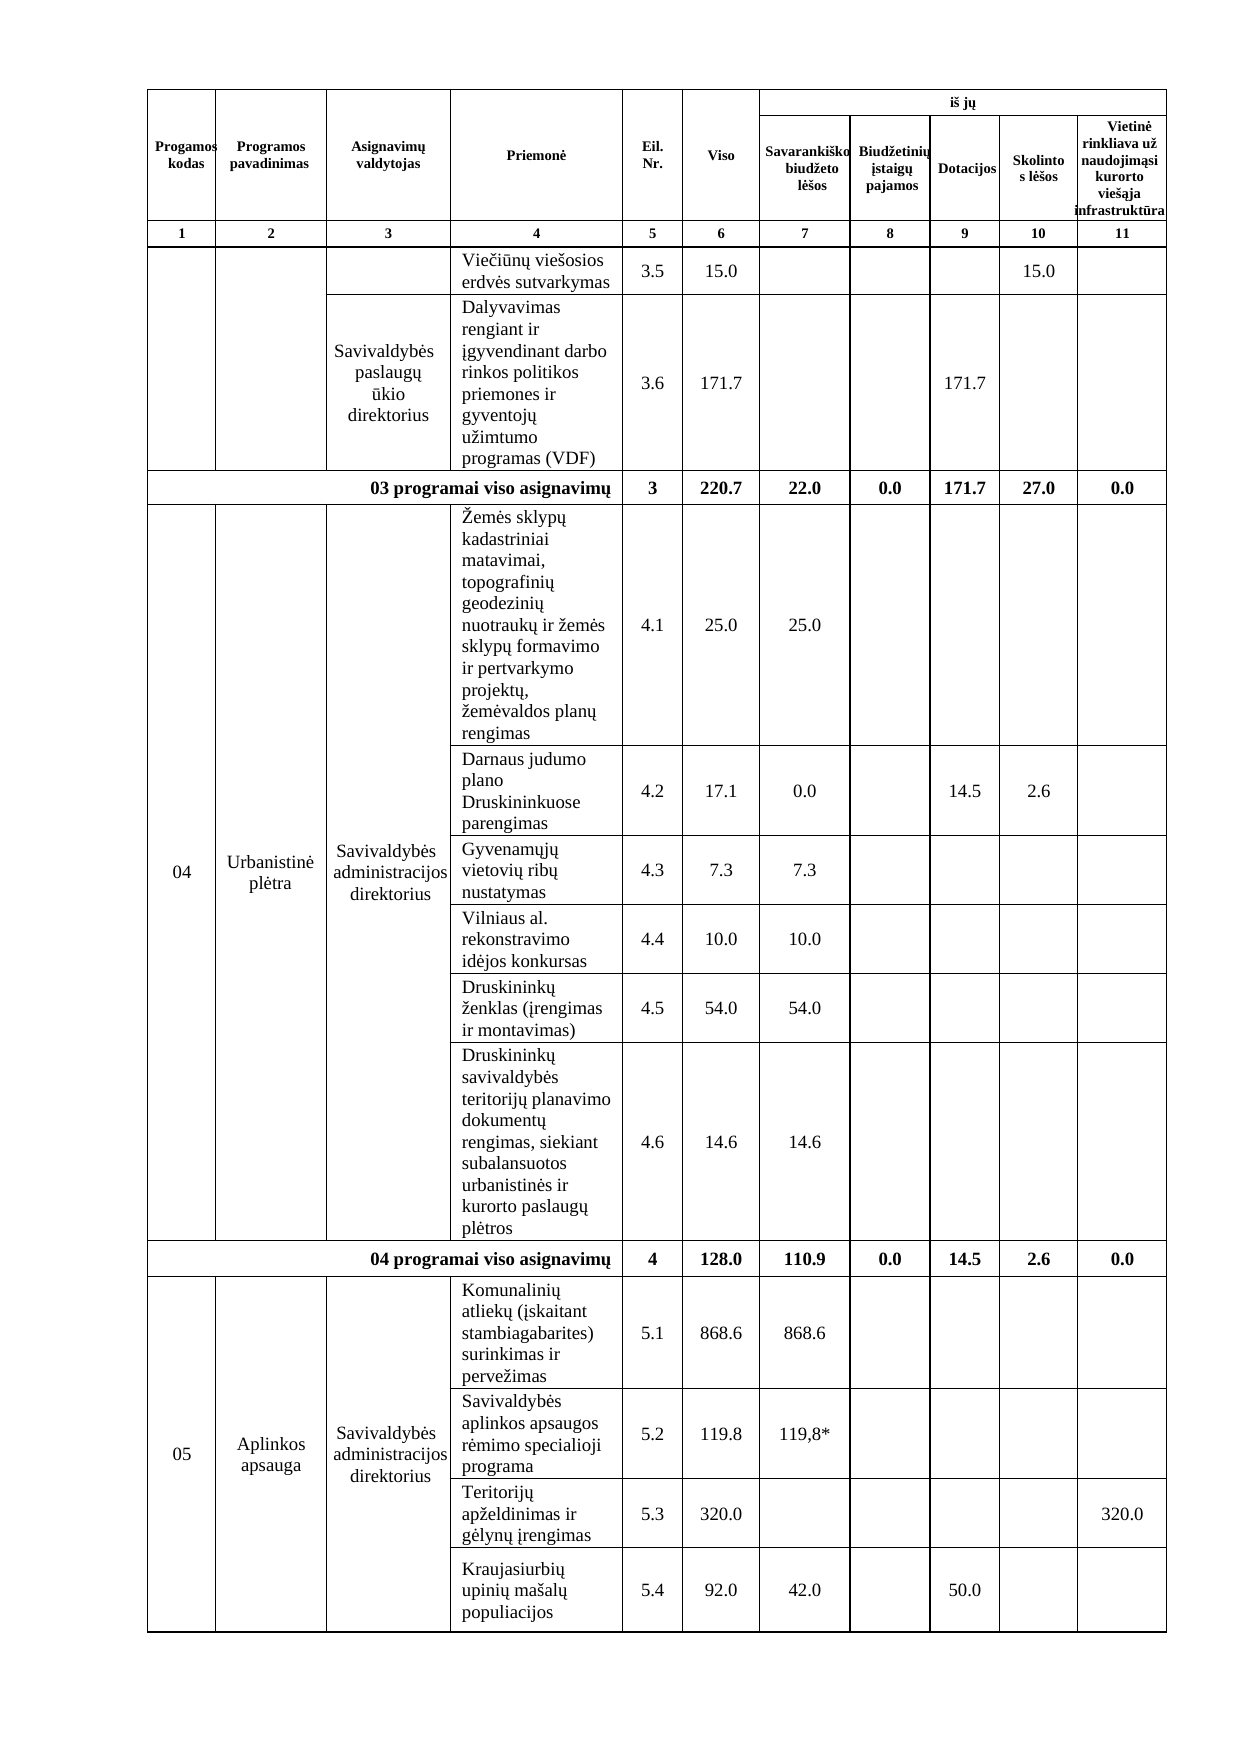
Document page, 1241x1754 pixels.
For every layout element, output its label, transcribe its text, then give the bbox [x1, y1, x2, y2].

table_cell 10 [1000, 221, 1077, 246]
table_cell [851, 1277, 929, 1388]
table_cell 119.8 [683, 1389, 759, 1478]
table_cell [760, 295, 849, 470]
table_cell 5.2 [623, 1389, 682, 1478]
table_cell 4.1 [623, 505, 682, 745]
table_cell 110.9 [760, 1241, 849, 1276]
table_cell [1000, 1043, 1077, 1240]
table_cell 8 [851, 221, 929, 246]
table_cell Aplinkos apsauga [216, 1277, 326, 1631]
table_cell 4.4 [623, 905, 682, 973]
table_cell [1000, 974, 1077, 1042]
table_cell 220.7 [683, 471, 759, 503]
table_cell 14.5 [931, 746, 999, 835]
table_cell Kraujasiurbių upinių mašalų populiacijos [451, 1548, 622, 1631]
table_cell [760, 1479, 849, 1547]
table_cell Vilniaus al. rekonstravimo idėjos konkursas [451, 905, 622, 973]
table_cell [1078, 295, 1166, 470]
table_cell 320.0 [683, 1479, 759, 1547]
table_cell [931, 836, 999, 904]
table_cell 25.0 [760, 505, 849, 745]
table_cell 7.3 [683, 836, 759, 904]
table_cell [1078, 836, 1166, 904]
table_cell 171.7 [931, 295, 999, 470]
table_cell 4 [451, 221, 622, 246]
table_cell 25.0 [683, 505, 759, 745]
table_header iš jų [760, 90, 1166, 115]
table_cell [851, 974, 929, 1042]
table_cell 0.0 [851, 1241, 929, 1276]
table_cell 14.6 [683, 1043, 759, 1240]
table_cell 15.0 [683, 248, 759, 294]
table_cell Žemės sklypų kadastriniai matavimai, topografinių geodezinių nuotraukų ir žemės sklypų formavimo ir pertvarkymo projektų, žemėvaldos planų rengimas [451, 505, 622, 745]
table_cell 171.7 [683, 295, 759, 470]
table_cell Druskininkų ženklas (įrengimas ir montavimas) [451, 974, 622, 1042]
table_cell 04 programai viso asignavimų [148, 1241, 622, 1276]
table_cell 4.2 [623, 746, 682, 835]
table_cell 3 [623, 471, 682, 503]
table_cell Teritorijų apželdinimas ir gėlynų įrengimas [451, 1479, 622, 1547]
table_cell [851, 1043, 929, 1240]
table_cell 4.3 [623, 836, 682, 904]
table_cell 92.0 [683, 1548, 759, 1631]
table_cell 9 [931, 221, 999, 246]
table_cell 03 programai viso asignavimų [148, 471, 622, 503]
table_cell [931, 1479, 999, 1547]
table_cell Savarankiško biudžeto lėšos [760, 116, 849, 220]
table_cell 14.5 [931, 1241, 999, 1276]
table_cell 2 [216, 221, 326, 246]
table_cell 320.0 [1078, 1479, 1166, 1547]
table_cell [148, 248, 215, 470]
table_cell 5 [623, 221, 682, 246]
table_cell Savivaldybės aplinkos apsaugos rėmimo specialioji programa [451, 1389, 622, 1478]
table_cell 54.0 [683, 974, 759, 1042]
table_cell 3.6 [623, 295, 682, 470]
table_cell Vietinė rinkliava už naudojimąsi kurorto viešąja infrastruktūra [1078, 116, 1166, 220]
table_cell 42.0 [760, 1548, 849, 1631]
table_cell 0.0 [760, 746, 849, 835]
table_cell 128.0 [683, 1241, 759, 1276]
table_cell [851, 505, 929, 745]
table_header Viso [683, 90, 759, 220]
table_cell 15.0 [1000, 248, 1077, 294]
table_cell 4 [623, 1241, 682, 1276]
table_cell [931, 505, 999, 745]
table_cell 5.4 [623, 1548, 682, 1631]
table_cell [851, 1548, 929, 1631]
table_cell 4.6 [623, 1043, 682, 1240]
table_cell 0.0 [1078, 1241, 1166, 1276]
table_cell 04 [148, 505, 215, 1240]
table_cell Dotacijos [931, 116, 999, 220]
table_cell [851, 746, 929, 835]
table_cell 6 [683, 221, 759, 246]
table_header Asignavimų valdytojas [327, 90, 450, 220]
table_cell 27.0 [1000, 471, 1077, 503]
table_cell 4.5 [623, 974, 682, 1042]
table_cell [1078, 248, 1166, 294]
table_cell [851, 1389, 929, 1478]
table_cell 7.3 [760, 836, 849, 904]
table_cell 2.6 [1000, 1241, 1077, 1276]
table_cell 171.7 [931, 471, 999, 503]
table_cell [851, 836, 929, 904]
table_cell Savivaldybės paslaugų ūkio direktorius [327, 295, 450, 470]
table_cell [931, 1389, 999, 1478]
table_cell 05 [148, 1277, 215, 1631]
table_cell [1000, 295, 1077, 470]
table_header Eil. Nr. [623, 90, 682, 220]
table_header Programos pavadinimas [216, 90, 326, 220]
table_cell Dalyvavimas rengiant ir įgyvendinant darbo rinkos politikos priemones ir gyventojų užimtumo programas (VDF) [451, 295, 622, 470]
table_cell [851, 295, 929, 470]
table_cell 868.6 [683, 1277, 759, 1388]
table_cell 0.0 [851, 471, 929, 503]
table_cell [931, 974, 999, 1042]
table_cell [1078, 1043, 1166, 1240]
table_cell Savivaldybės administracijos direktorius [327, 248, 450, 294]
table_cell Viečiūnų viešosios erdvės sutvarkymas [451, 248, 622, 294]
table_cell [851, 248, 929, 294]
table_cell 17.1 [683, 746, 759, 835]
table_cell [931, 905, 999, 973]
table_cell 1 [148, 221, 215, 246]
table_cell [851, 1479, 929, 1547]
table_cell [931, 248, 999, 294]
table_cell Skolintos lėšos [1000, 116, 1077, 220]
table_cell 7 [760, 221, 849, 246]
table_cell 54.0 [760, 974, 849, 1042]
table_header Priemonė [451, 90, 622, 220]
table_cell 10.0 [760, 905, 849, 973]
table_cell [1000, 1479, 1077, 1547]
table_cell Biudžetinių įstaigų pajamos [851, 116, 929, 220]
table_cell [1000, 505, 1077, 745]
table_cell 119,8* [760, 1389, 849, 1478]
table_cell Druskininkų savivaldybės teritorijų planavimo dokumentų rengimas, siekiant subalansuotos urbanistinės ir kurorto paslaugų plėtros [451, 1043, 622, 1240]
table_cell 10.0 [683, 905, 759, 973]
table_cell 14.6 [760, 1043, 849, 1240]
table_cell [851, 905, 929, 973]
table_cell [1078, 505, 1166, 745]
table_cell 5.3 [623, 1479, 682, 1547]
table_cell Savivaldybės administracijos direktorius [327, 1277, 450, 1631]
table_cell 22.0 [760, 471, 849, 503]
table_cell [1000, 836, 1077, 904]
table_cell [760, 248, 849, 294]
table_cell [1078, 746, 1166, 835]
table_cell Darnaus judumo plano Druskininkuose parengimas [451, 746, 622, 835]
table_cell [931, 1043, 999, 1240]
table_cell 3.5 [623, 248, 682, 294]
table_cell [1078, 974, 1166, 1042]
table_cell Urbanistinė plėtra [216, 505, 326, 1240]
table_cell 0.0 [1078, 471, 1166, 503]
table_cell 5.1 [623, 1277, 682, 1388]
table_cell [1078, 1277, 1166, 1388]
table_cell 2.6 [1000, 746, 1077, 835]
table_cell 50.0 [931, 1548, 999, 1631]
table_cell 11 [1078, 221, 1166, 246]
table_cell Bendruomenių aktyvinimo ir sąlygų verslo plėtrai sudarymas [216, 248, 326, 470]
table_cell [1000, 1548, 1077, 1631]
table_cell 868.6 [760, 1277, 849, 1388]
table_cell Gyvenamųjų vietovių ribų nustatymas [451, 836, 622, 904]
table_cell [1000, 1389, 1077, 1478]
table_cell [1078, 905, 1166, 973]
table_header Progamos kodas [148, 90, 215, 220]
table_cell [1078, 1389, 1166, 1478]
table_cell Savivaldybės administracijos direktorius [327, 505, 450, 1240]
table_cell Komunalinių atliekų (įskaitant stambiagabarites) surinkimas ir pervežimas [451, 1277, 622, 1388]
table_cell 3 [327, 221, 450, 246]
table_cell [1078, 1548, 1166, 1631]
table_cell [1000, 1277, 1077, 1388]
table_cell [1000, 905, 1077, 973]
table_cell [931, 1277, 999, 1388]
